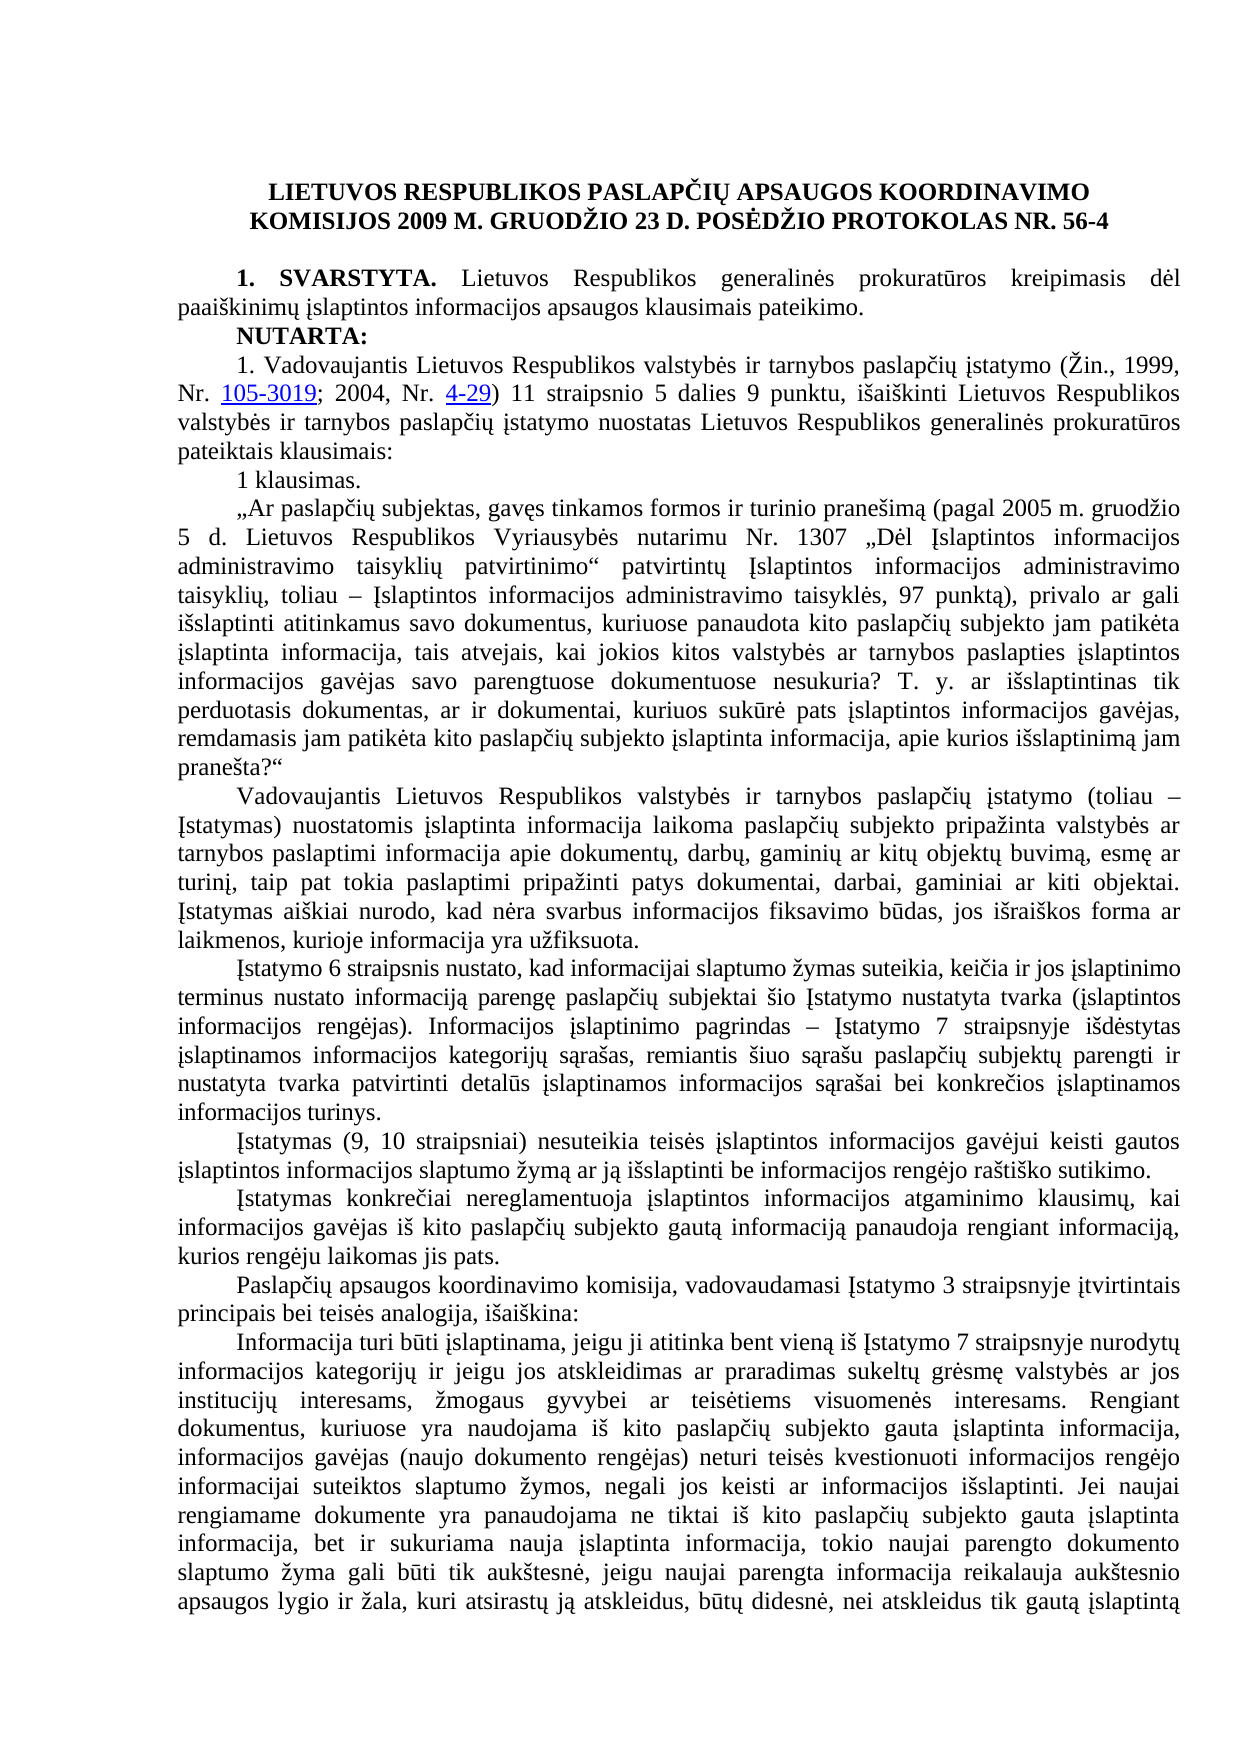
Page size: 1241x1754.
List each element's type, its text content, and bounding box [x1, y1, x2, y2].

text Paslapčių apsaugos koordinavimo komisija, vadovaudamasi Įstatymo 3 straipsnyje įtvirtintais principais bei teisės analogija, išaiškina: [177, 1270, 1181, 1327]
text 1. SVARSTYTA. Lietuvos Respublikos generalinės prokuratūros kreipimasis dėl paaiškinimų įslaptintos informacijos apsaugos klausimais pateikimo. [177, 263, 1181, 321]
text LIETUVOS RESPUBLIKOS PASLAPČIŲ APSAUGOS KOORDINAVIMO [177, 177, 1181, 206]
text KOMISIJOS 2009 m. gruodžio 23 d. POSĖDŽIO PROTOKOLAS Nr. 56-4 [177, 206, 1181, 235]
text Įstatymas konkrečiai nereglamentuoja įslaptintos informacijos atgaminimo klausimų, kai informacijos gavėjas iš kito paslapčių subjekto gautą informaciją panaudoja rengiant informaciją, kurios rengėju laikomas jis pats. [177, 1183, 1181, 1270]
text Įstatymo 6 straipsnis nustato, kad informacijai slaptumo žymas suteikia, keičia ir jos įslaptinimo terminus nustato informaciją parengę paslapčių subjektai šio Įstatymo nustatyta tvarka (įslaptintos informacijos rengėjas). Informacijos įslaptinimo pagrindas – Įstatymo 7 straipsnyje išdėstytas įslaptinamos informacijos kategorijų sąrašas, remiantis šiuo sąrašu paslapčių subjektų parengti ir nustatyta tvarka patvirtinti detalūs įslaptinamos informacijos sąrašai bei konkrečios įslaptinamos informacijos turinys. [177, 953, 1181, 1126]
text Vadovaujantis Lietuvos Respublikos valstybės ir tarnybos paslapčių įstatymo (toliau – Įstatymas) nuostatomis įslaptinta informacija laikoma paslapčių subjekto pripažinta valstybės ar tarnybos paslaptimi informacija apie dokumentų, darbų, gaminių ar kitų objektų buvimą, esmę ar turinį, taip pat tokia paslaptimi pripažinti patys dokumentai, darbai, gaminiai ar kiti objektai. Įstatymas aiškiai nurodo, kad nėra svarbus informacijos fiksavimo būdas, jos išraiškos forma ar laikmenos, kurioje informacija yra užfiksuota. [177, 781, 1181, 953]
text Informacija turi būti įslaptinama, jeigu ji atitinka bent vieną iš Įstatymo 7 straipsnyje nurodytų informacijos kategorijų ir jeigu jos atskleidimas ar praradimas sukeltų grėsmę valstybės ar jos institucijų interesams, žmogaus gyvybei ar teisėtiems visuomenės interesams. Rengiant dokumentus, kuriuose yra naudojama iš kito paslapčių subjekto gauta įslaptinta informacija, informacijos gavėjas (naujo dokumento rengėjas) neturi teisės kvestionuoti informacijos rengėjo informacijai suteiktos slaptumo žymos, negali jos keisti ar informacijos išslaptinti. Jei naujai rengiamame dokumente yra panaudojama ne tiktai iš kito paslapčių subjekto gauta įslaptinta informacija, bet ir sukuriama nauja įslaptinta informacija, tokio naujai parengto dokumento slaptumo žyma gali būti tik aukštesnė, jeigu naujai parengta informacija reikalauja aukštesnio apsaugos lygio ir žala, kuri atsirastų ją atskleidus, būtų didesnė, nei atskleidus tik gautą įslaptintą [177, 1327, 1181, 1615]
text „Ar paslapčių subjektas, gavęs tinkamos formos ir turinio pranešimą (pagal 2005 m. gruodžio 5 d. Lietuvos Respublikos Vyriausybės nutarimu Nr. 1307 „Dėl Įslaptintos informacijos administravimo taisyklių patvirtinimo“ patvirtintų Įslaptintos informacijos administravimo taisyklių, toliau – Įslaptintos informacijos administravimo taisyklės, 97 punktą), privalo ar gali išslaptinti atitinkamus savo dokumentus, kuriuose panaudota kito paslapčių subjekto jam patikėta įslaptinta informacija, tais atvejais, kai jokios kitos valstybės ar tarnybos paslapties įslaptintos informacijos gavėjas savo parengtuose dokumentuose nesukuria? T. y. ar išslaptintinas tik perduotasis dokumentas, ar ir dokumentai, kuriuos sukūrė pats įslaptintos informacijos gavėjas, remdamasis jam patikėta kito paslapčių subjekto įslaptinta informacija, apie kurios išslaptinimą jam pranešta?“ [177, 493, 1181, 781]
text Įstatymas (9, 10 straipsniai) nesuteikia teisės įslaptintos informacijos gavėjui keisti gautos įslaptintos informacijos slaptumo žymą ar ją išslaptinti be informacijos rengėjo raštiško sutikimo. [177, 1126, 1181, 1183]
text 1 klausimas. [177, 465, 1181, 493]
text 1. Vadovaujantis Lietuvos Respublikos valstybės ir tarnybos paslapčių įstatymo (Žin., 1999, Nr. 105-3019; 2004, Nr. 4-29) 11 straipsnio 5 dalies 9 punktu, išaiškinti Lietuvos Respublikos valstybės ir tarnybos paslapčių įstatymo nuostatas Lietuvos Respublikos generalinės prokuratūros pateiktais klausimais: [177, 350, 1181, 465]
text NUTARTA: [177, 321, 1181, 350]
